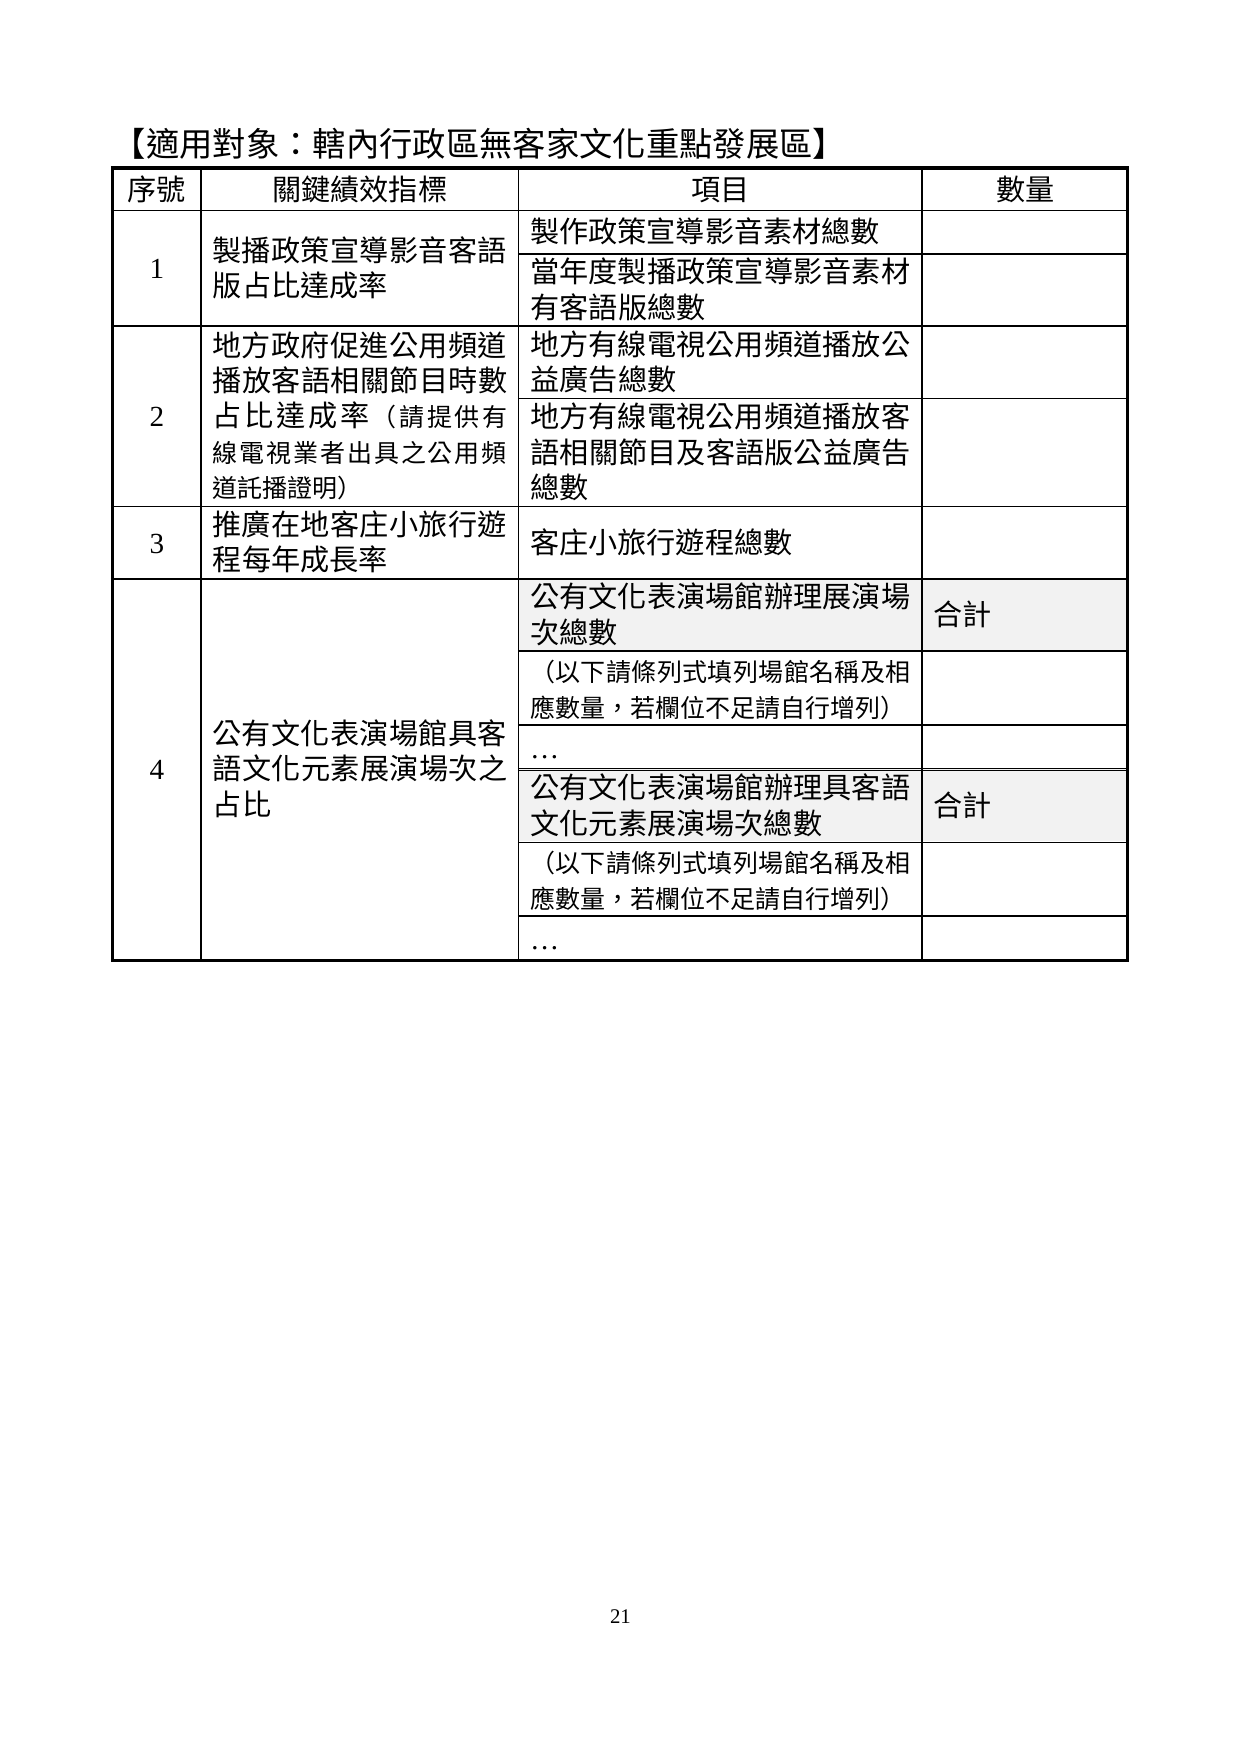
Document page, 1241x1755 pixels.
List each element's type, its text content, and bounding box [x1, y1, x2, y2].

table_cell 公有文化表演場館辦理具客語文化元素展演場次總數 [519, 771, 921, 841]
table_cell 合計 [923, 771, 1126, 841]
table_cell （以下請條列式填列場館名稱及相應數量，若欄位不足請自行增列） [519, 843, 921, 915]
table_cell [923, 399, 1126, 506]
table_cell [923, 843, 1126, 915]
table_cell 4 [114, 580, 200, 959]
table_cell 合計 [923, 580, 1126, 650]
table_cell 製作政策宣導影音素材總數 [519, 211, 921, 253]
table_cell （以下請條列式填列場館名稱及相應數量，若欄位不足請自行增列） [519, 652, 921, 724]
table_cell [923, 327, 1126, 398]
table_cell … [519, 917, 921, 959]
table_cell 地方有線電視公用頻道播放客語相關節目及客語版公益廣告總數 [519, 399, 921, 506]
table_cell 推廣在地客庄小旅行遊程每年成長率 [202, 507, 518, 578]
table_cell … [519, 726, 921, 767]
table_header 序號 [114, 170, 200, 210]
table_cell [923, 255, 1126, 325]
table_cell 地方政府促進公用頻道播放客語相關節目時數占比達成率（請提供有線電視業者出具之公用頻道託播證明） [202, 327, 518, 506]
table_header 項目 [519, 170, 921, 210]
table_header 關鍵績效指標 [202, 170, 518, 210]
table_cell 地方有線電視公用頻道播放公益廣告總數 [519, 327, 921, 398]
table_cell 當年度製播政策宣導影音素材有客語版總數 [519, 255, 921, 325]
table_cell [923, 726, 1126, 767]
table_cell [923, 652, 1126, 724]
table_cell 2 [114, 327, 200, 506]
table_cell 客庄小旅行遊程總數 [519, 507, 921, 578]
table_cell 1 [114, 211, 200, 325]
table_cell 製播政策宣導影音客語版占比達成率 [202, 211, 518, 325]
table_cell 公有文化表演場館辦理展演場次總數 [519, 580, 921, 650]
table_cell [923, 917, 1126, 959]
table_cell 公有文化表演場館具客語文化元素展演場次之占比 [202, 580, 518, 959]
table_cell [923, 507, 1126, 578]
text 【適用對象：轄內行政區無客家文化重點發展區】 [112, 118, 1128, 166]
table_cell 3 [114, 507, 200, 578]
table_header 數量 [923, 170, 1126, 210]
table_cell [923, 211, 1126, 253]
